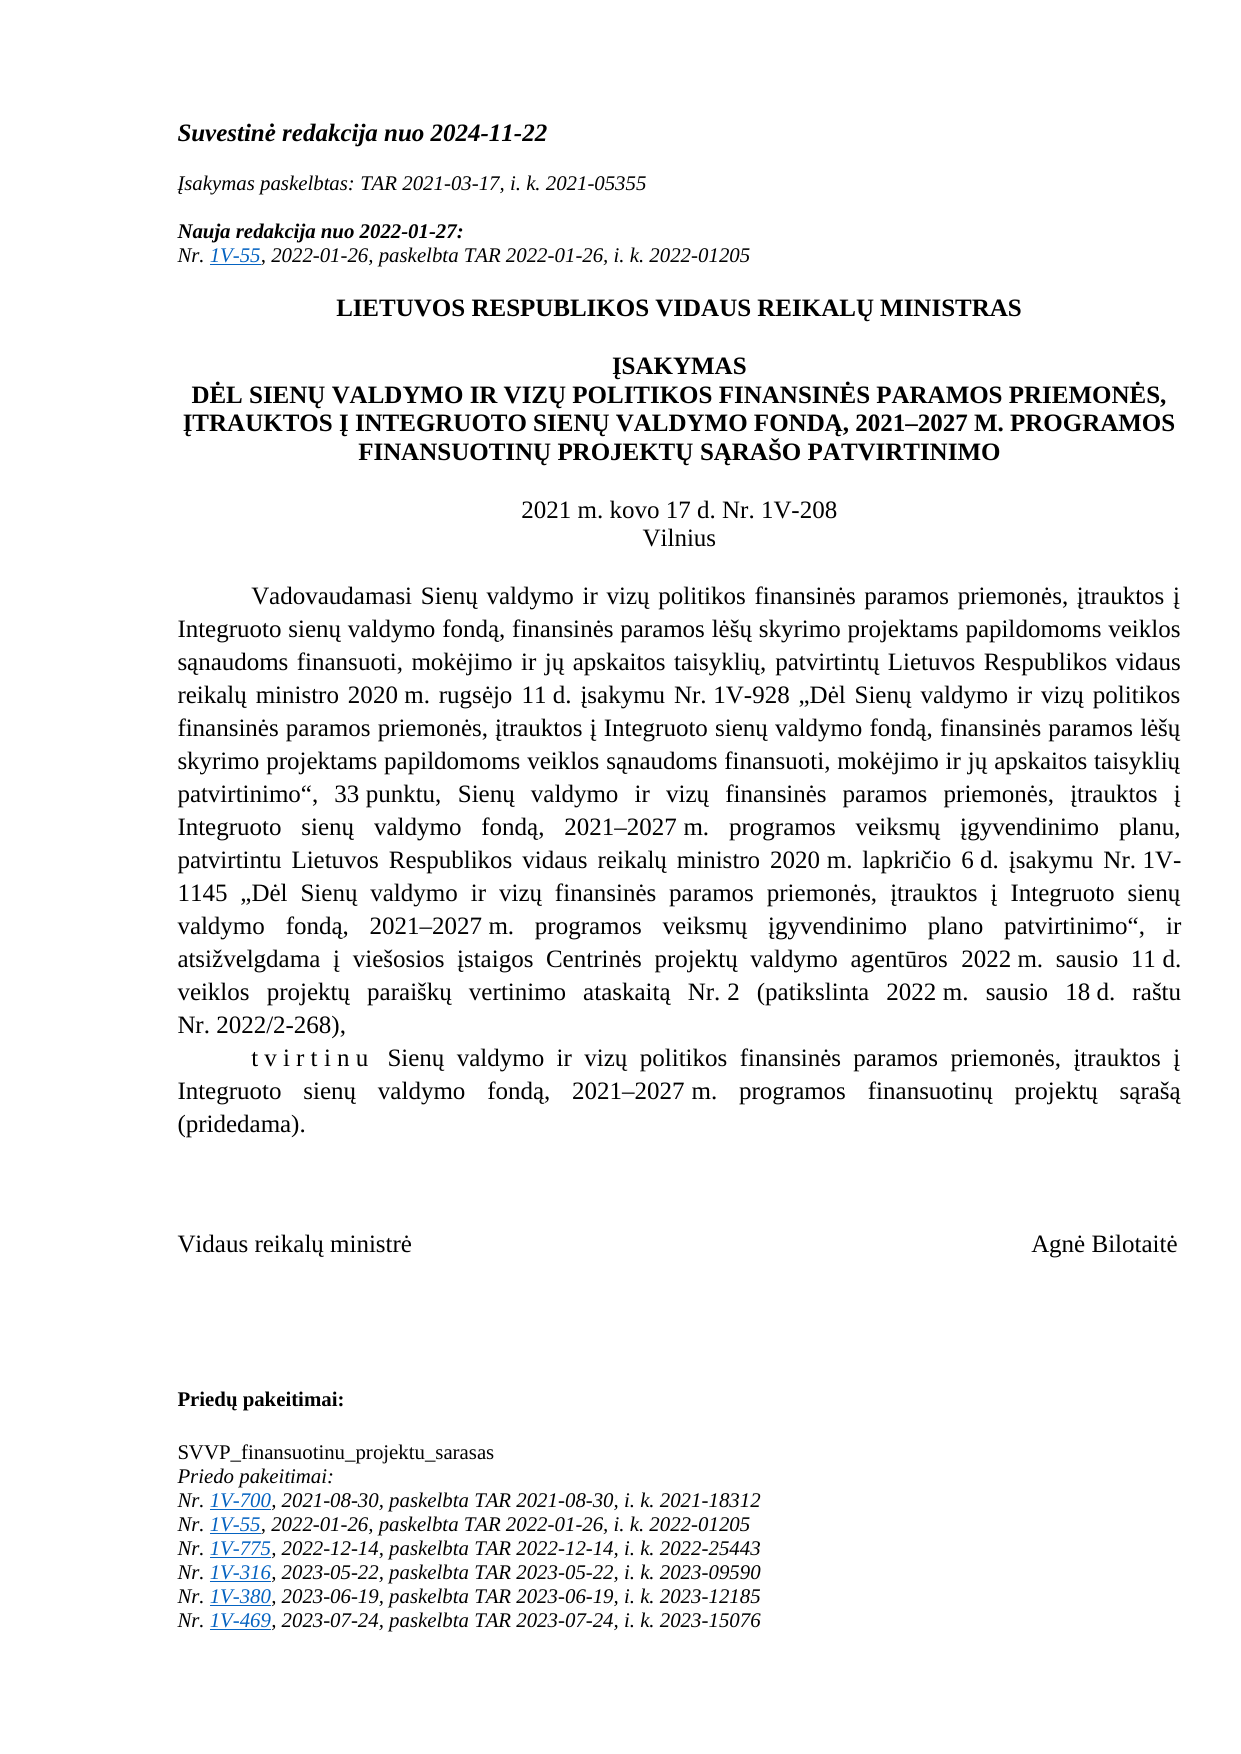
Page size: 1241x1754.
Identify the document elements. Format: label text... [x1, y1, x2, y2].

text Nr. 1V-55, 2022-01-26, paskelbta TAR 2022-01-26, i. k. 2022-01205 [177, 243, 1181, 267]
text tvirtinu Sienų valdymo ir vizų politikos finansinės paramos priemonės, įtrauktos į Integruoto sienų valdymo fondą, 2021–2027 m. programos finansuotinų projektų sąrašą (pridedama). [177, 1043, 1181, 1138]
text Nr. 1V-775, 2022-12-14, paskelbta TAR 2022-12-14, i. k. 2022-25443 [177, 1536, 1181, 1560]
text Nr. 1V-469, 2023-07-24, paskelbta TAR 2023-07-24, i. k. 2023-15076 [177, 1608, 1181, 1632]
text DĖL SIENŲ VALDYMO IR VIZŲ POLITIKOS FINANSINĖS PARAMOS PRIEMONĖS, ĮTRAUKTOS Į INTEGRUOTO SIENŲ VALDYMO FONDĄ, 2021–2027 M. PROGRAMOS FINANSUOTINŲ PROJEKTŲ SĄRAŠO PATVIRTINIMO [177, 380, 1181, 466]
text LIETUVOS RESPUBLIKOS VIDAUS REIKALŲ MINISTRAS [177, 293, 1181, 322]
text SVVP_finansuotinu_projektu_sarasas [177, 1439, 1181, 1464]
text Nr. 1V-316, 2023-05-22, paskelbta TAR 2023-05-22, i. k. 2023-09590 [177, 1560, 1181, 1584]
text 2021 m. kovo 17 d. Nr. 1V-208 [177, 495, 1181, 523]
text Priedų pakeitimai: [177, 1387, 1181, 1411]
text Vilnius [177, 523, 1181, 552]
text Vadovaudamasi Sienų valdymo ir vizų politikos finansinės paramos priemonės, įtrauktos į Integruoto sienų valdymo fondą, finansinės paramos lėšų skyrimo projektams papildomoms veiklos sąnaudoms finansuoti, mokėjimo ir jų apskaitos taisyklių, patvirtintų Lietuvos Respublikos vidaus reikalų ministro 2020 m. rugsėjo 11 d. įsakymu Nr. 1V-928 „Dėl Sienų valdymo ir vizų politikos finansinės paramos priemonės, įtrauktos į Integruoto sienų valdymo fondą, finansinės paramos lėšų skyrimo projektams papildomoms veiklos sąnaudoms finansuoti, mokėjimo ir jų apskaitos taisyklių patvirtinimo“, 33 punktu, Sienų valdymo ir vizų finansinės paramos priemonės, įtrauktos į Integruoto sienų valdymo fondą, 2021–2027 m. programos veiksmų įgyvendinimo planu, patvirtintu Lietuvos Respublikos vidaus reikalų ministro 2020 m. lapkričio 6 d. įsakymu Nr. 1V-1145 „Dėl Sienų valdymo ir vizų finansinės paramos priemonės, įtrauktos į Integruoto sienų valdymo fondą, 2021–2027 m. programos veiksmų įgyvendinimo plano patvirtinimo“, ir atsižvelgdama į viešosios įstaigos Centrinės projektų valdymo agentūros 2022 m. sausio 11 d. veiklos projektų paraiškų vertinimo ataskaitą Nr. 2 (patikslinta 2022 m. sausio 18 d. raštu Nr. 2022/2-268), [177, 581, 1181, 1039]
text ĮSAKYMAS [177, 351, 1181, 380]
text Nauja redakcija nuo 2022-01-27: [177, 219, 1181, 243]
text Suvestinė redakcija nuo 2024-11-22 [177, 118, 1181, 147]
text Priedo pakeitimai: [177, 1464, 1181, 1488]
text Įsakymas paskelbtas: TAR 2021-03-17, i. k. 2021-05355 [177, 171, 1181, 195]
text Nr. 1V-380, 2023-06-19, paskelbta TAR 2023-06-19, i. k. 2023-12185 [177, 1584, 1181, 1608]
text Vidaus reikalų ministrė Agnė Bilotaitė [177, 1229, 1181, 1257]
text Nr. 1V-55, 2022-01-26, paskelbta TAR 2022-01-26, i. k. 2022-01205 [177, 1512, 1181, 1536]
text Nr. 1V-700, 2021-08-30, paskelbta TAR 2021-08-30, i. k. 2021-18312 [177, 1488, 1181, 1512]
